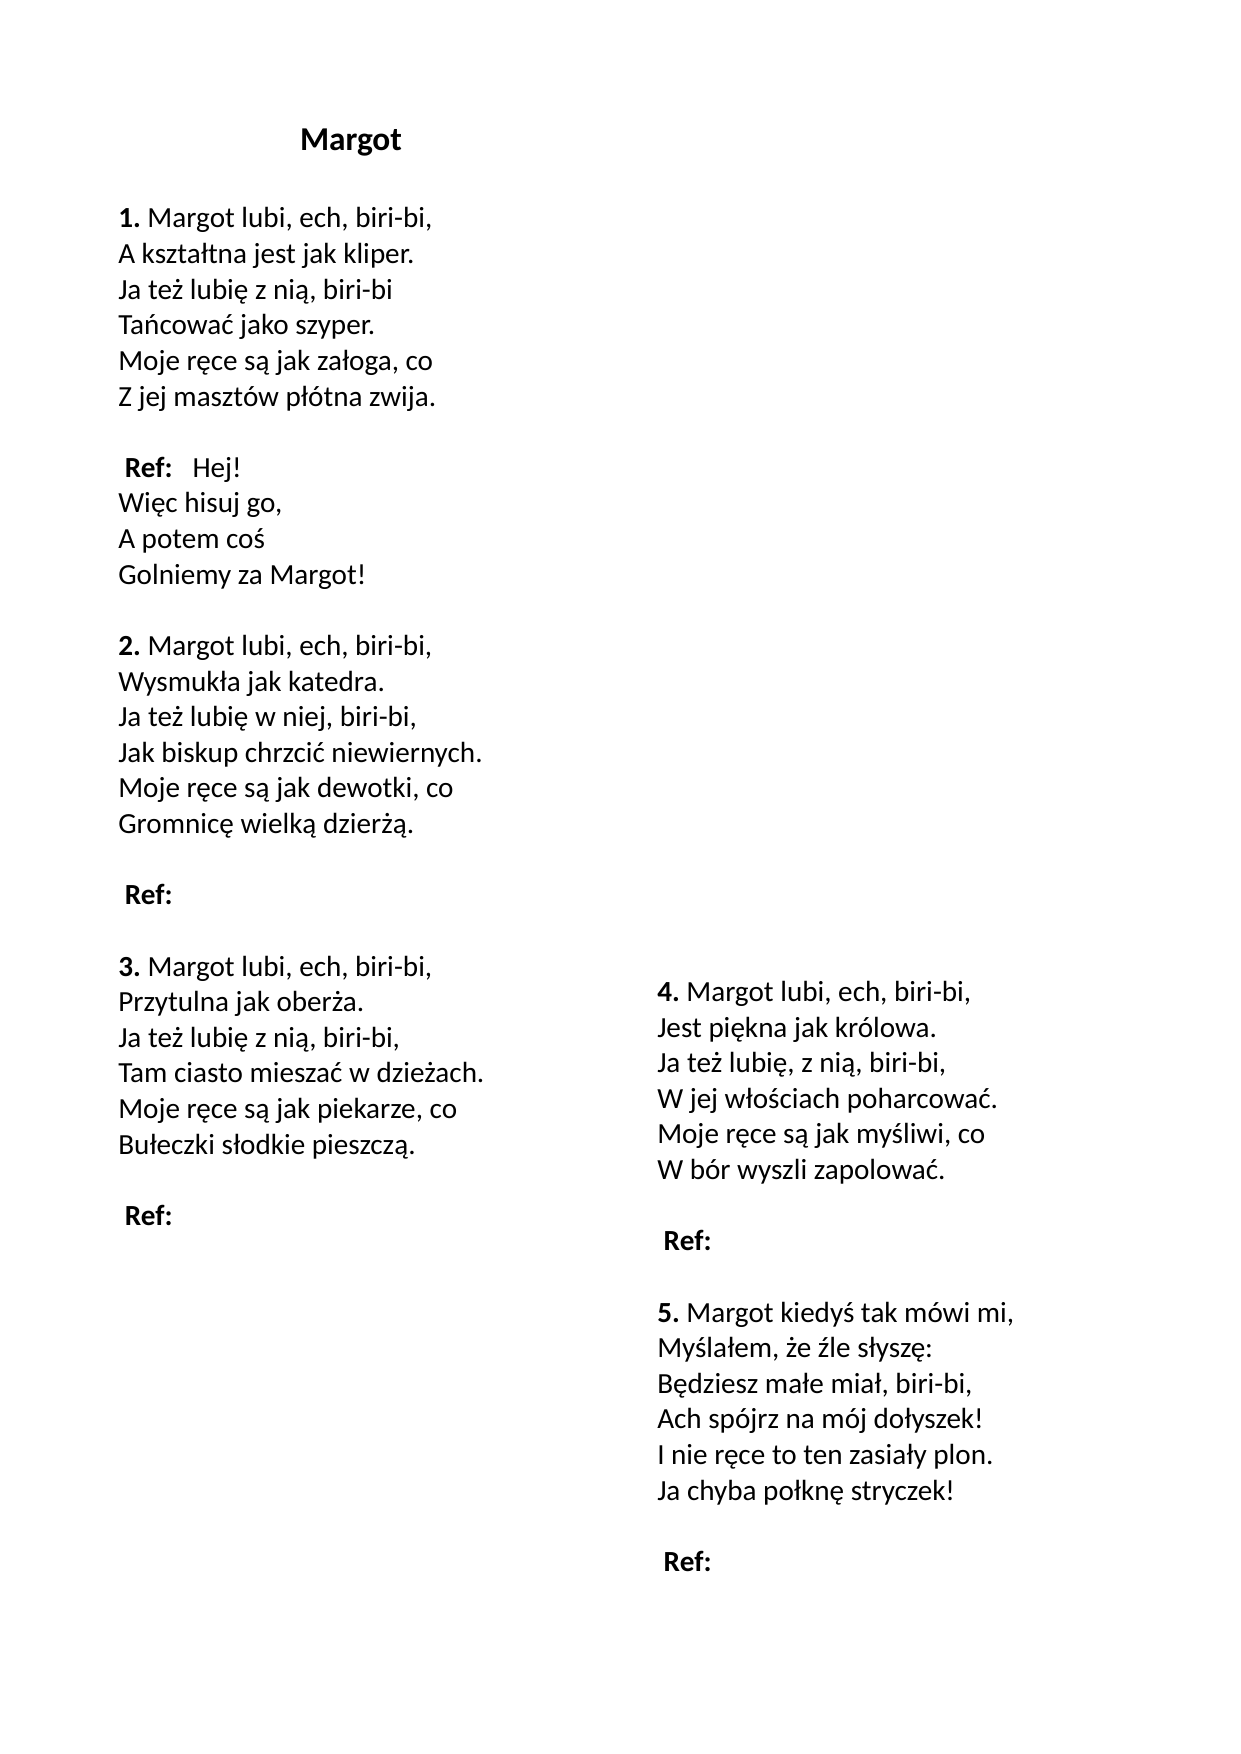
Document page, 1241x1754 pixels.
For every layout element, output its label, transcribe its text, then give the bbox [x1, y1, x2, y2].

text Ref: [657, 1187, 1122, 1258]
text 4. Margot lubi, ech, biri-bi, Jest piękna jak królowa. Ja też lubię, z nią, biri-bi, W jej włościach poharcować. Moje ręce są jak myśliwi, co W bór wyszli zapolować. [657, 937, 1122, 1187]
text 1. Margot lubi, ech, biri-bi, A kształtna jest jak kliper. Ja też lubię z nią, biri-bi Tańcować jako szyper. Moje ręce są jak załoga, co Z jej masztów płótna zwija. Ref: Hej! Więc hisuj go, A potem coś Golniemy za Margot! 2. Margot lubi, ech, biri-bi, Wysmukła jak katedra. Ja też lubię w niej, biri-bi, Jak biskup chrzcić niewiernych. Moje ręce są jak dewotki, co Gromnicę wielką dzierżą. [118, 199, 583, 841]
text Margot [118, 118, 583, 159]
text 5. Margot kiedyś tak mówi mi, Myślałem, że źle słyszę: Będziesz małe miał, biri-bi, Ach spójrz na mój dołyszek! I nie ręce to ten zasiały plon. Ja chyba połknę stryczek! Ref: [657, 1258, 1122, 1579]
text Ref: [118, 1161, 583, 1233]
text Ref: 3. Margot lubi, ech, biri-bi, Przytulna jak oberża. Ja też lubię z nią, biri-bi, Tam ciasto mieszać w dzieżach. Moje ręce są jak piekarze, co Bułeczki słodkie pieszczą. [118, 876, 583, 1161]
